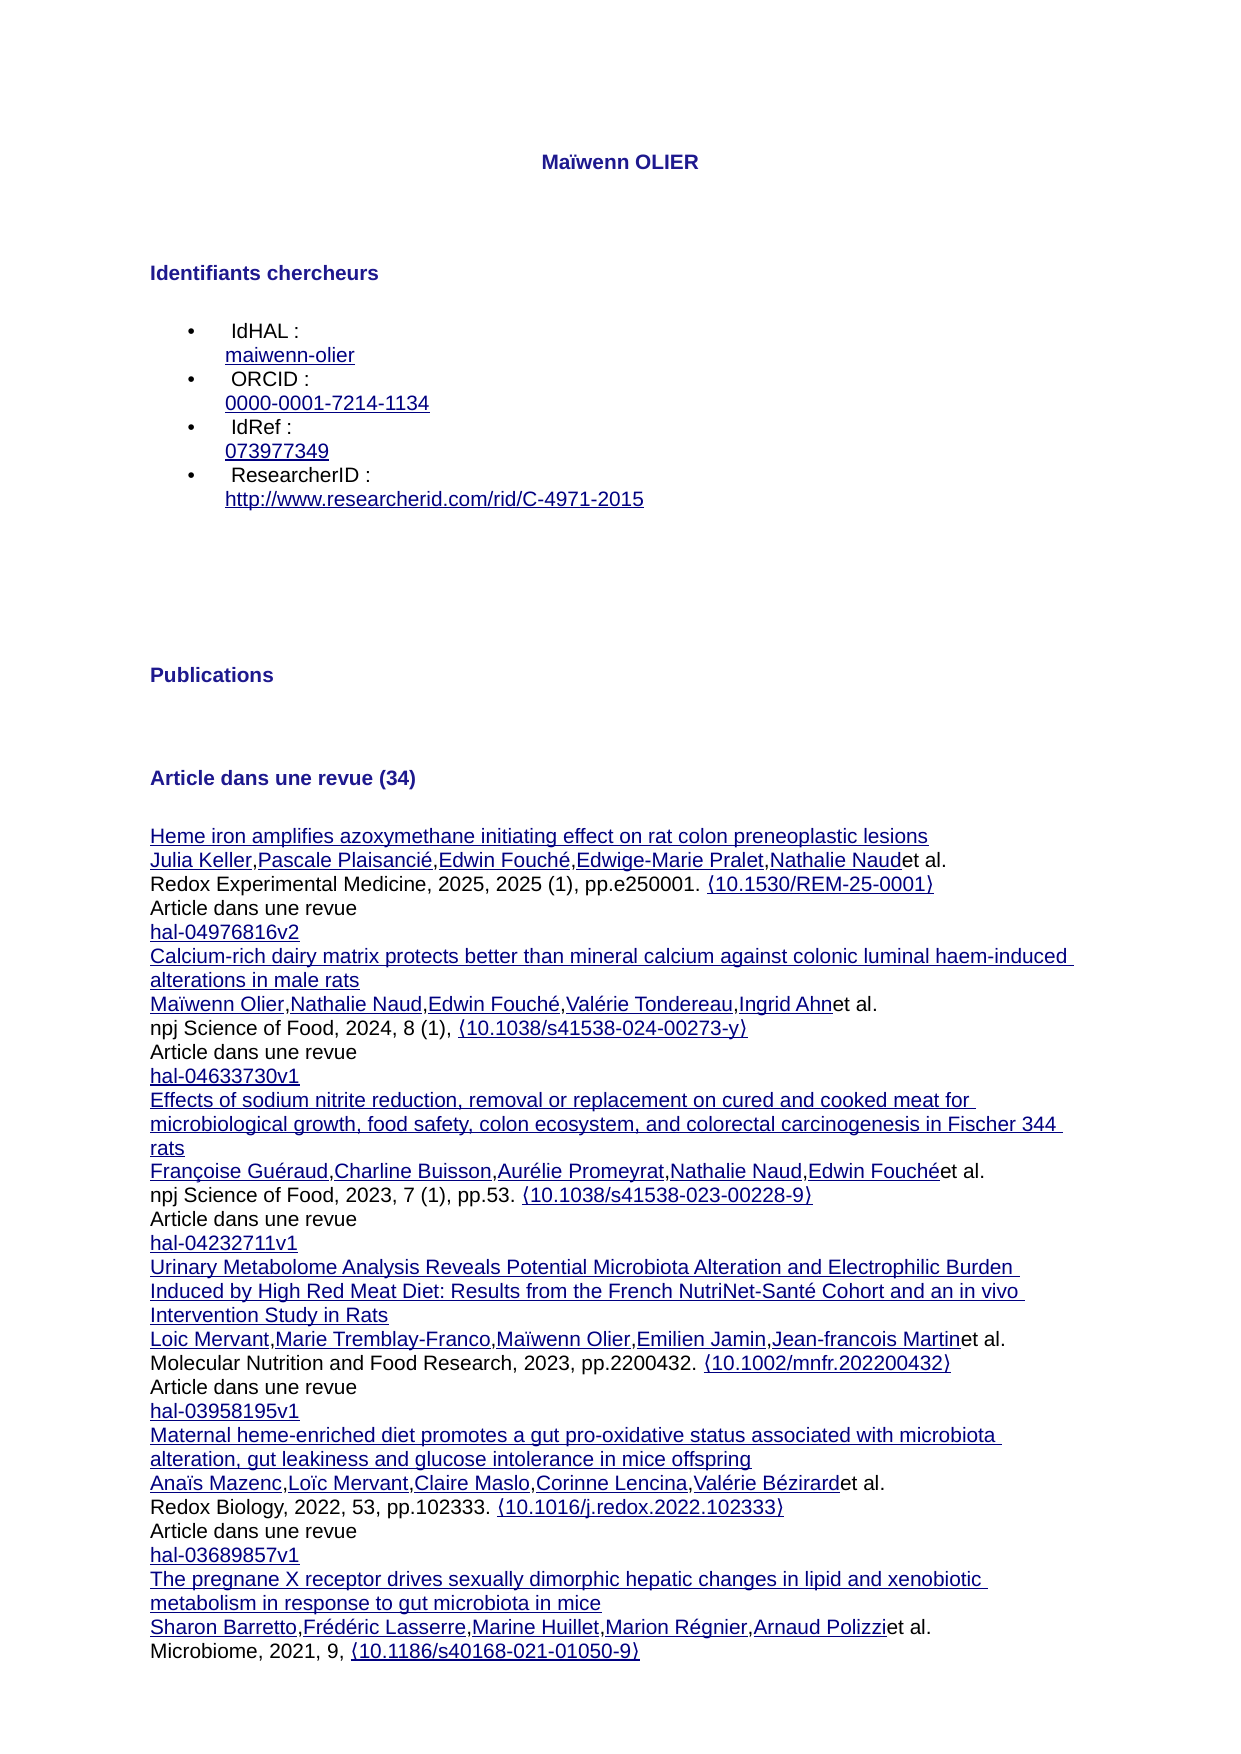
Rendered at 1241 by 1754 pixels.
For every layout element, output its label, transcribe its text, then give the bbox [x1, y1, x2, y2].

subtitle Article dans une revue (34) [150, 766, 1090, 789]
subtitle Publications [150, 662, 1090, 686]
table_cell Urinary Metabolome Analysis Reveals Potential Microbiota Alteration and Electrophilic Burden Induced by High Red Meat Diet: Results from the French NutriNet‐Santé Cohort and an in vivo Intervention Study in Rats Loic Mervant,Marie Tremblay-Franco,Maïwenn Olier,Emilien Jamin,Jean‐francois Martinet al. Molecular Nutrition and Food Research, 2023, pp.2200432. ⟨10.1002/mnfr.202200432⟩ Article dans une revue hal-03958195v1 [150, 1255, 1090, 1423]
table_cell The pregnane X receptor drives sexually dimorphic hepatic changes in lipid and xenobiotic metabolism in response to gut microbiota in mice Sharon Barretto,Frédéric Lasserre,Marine Huillet,Marion Régnier,Arnaud Polizziet al. Microbiome, 2021, 9, ⟨10.1186/s40168-021-01050-9⟩ [150, 1567, 1090, 1662]
table_cell Calcium-rich dairy matrix protects better than mineral calcium against colonic luminal haem-induced alterations in male rats Maïwenn Olier,Nathalie Naud,Edwin Fouché,Valérie Tondereau,Ingrid Ahnet al. npj Science of Food, 2024, 8 (1), ⟨10.1038/s41538-024-00273-y⟩ Article dans une revue hal-04633730v1 [150, 944, 1090, 1087]
list 0000-0001-7214-1134 [187, 391, 1090, 414]
table_cell Effects of sodium nitrite reduction, removal or replacement on cured and cooked meat for microbiological growth, food safety, colon ecosystem, and colorectal carcinogenesis in Fischer 344 rats Françoise Guéraud,Charline Buisson,Aurélie Promeyrat,Nathalie Naud,Edwin Fouchéet al. npj Science of Food, 2023, 7 (1), pp.53. ⟨10.1038/s41538-023-00228-9⟩ Article dans une revue hal-04232711v1 [150, 1088, 1090, 1255]
list ResearcherID : [187, 462, 1090, 486]
list IdHAL : [187, 319, 1090, 343]
table_cell Maternal heme-enriched diet promotes a gut pro-oxidative status associated with microbiota alteration, gut leakiness and glucose intolerance in mice offspring Anaïs Mazenc,Loïc Mervant,Claire Maslo,Corinne Lencina,Valérie Bézirardet al. Redox Biology, 2022, 53, pp.102333. ⟨10.1016/j.redox.2022.102333⟩ Article dans une revue hal-03689857v1 [150, 1423, 1090, 1567]
table_header Heme iron amplifies azoxymethane initiating effect on rat colon preneoplastic lesions Julia Keller,Pascale Plaisancié,Edwin Fouché,Edwige-Marie Pralet,Nathalie Naudet al. Redox Experimental Medicine, 2025, 2025 (1), pp.e250001. ⟨10.1530/REM-25-0001⟩ Article dans une revue hal-04976816v2 [150, 824, 1090, 944]
subtitle Identifiants chercheurs [150, 260, 1090, 284]
list ORCID : [187, 367, 1090, 391]
list http://www.researcherid.com/rid/C-4971-2015 [187, 486, 1090, 510]
list 073977349 [187, 438, 1090, 462]
subtitle Maïwenn OLIER [150, 150, 1090, 174]
list maiwenn-olier [187, 343, 1090, 367]
list IdRef : [187, 414, 1090, 438]
